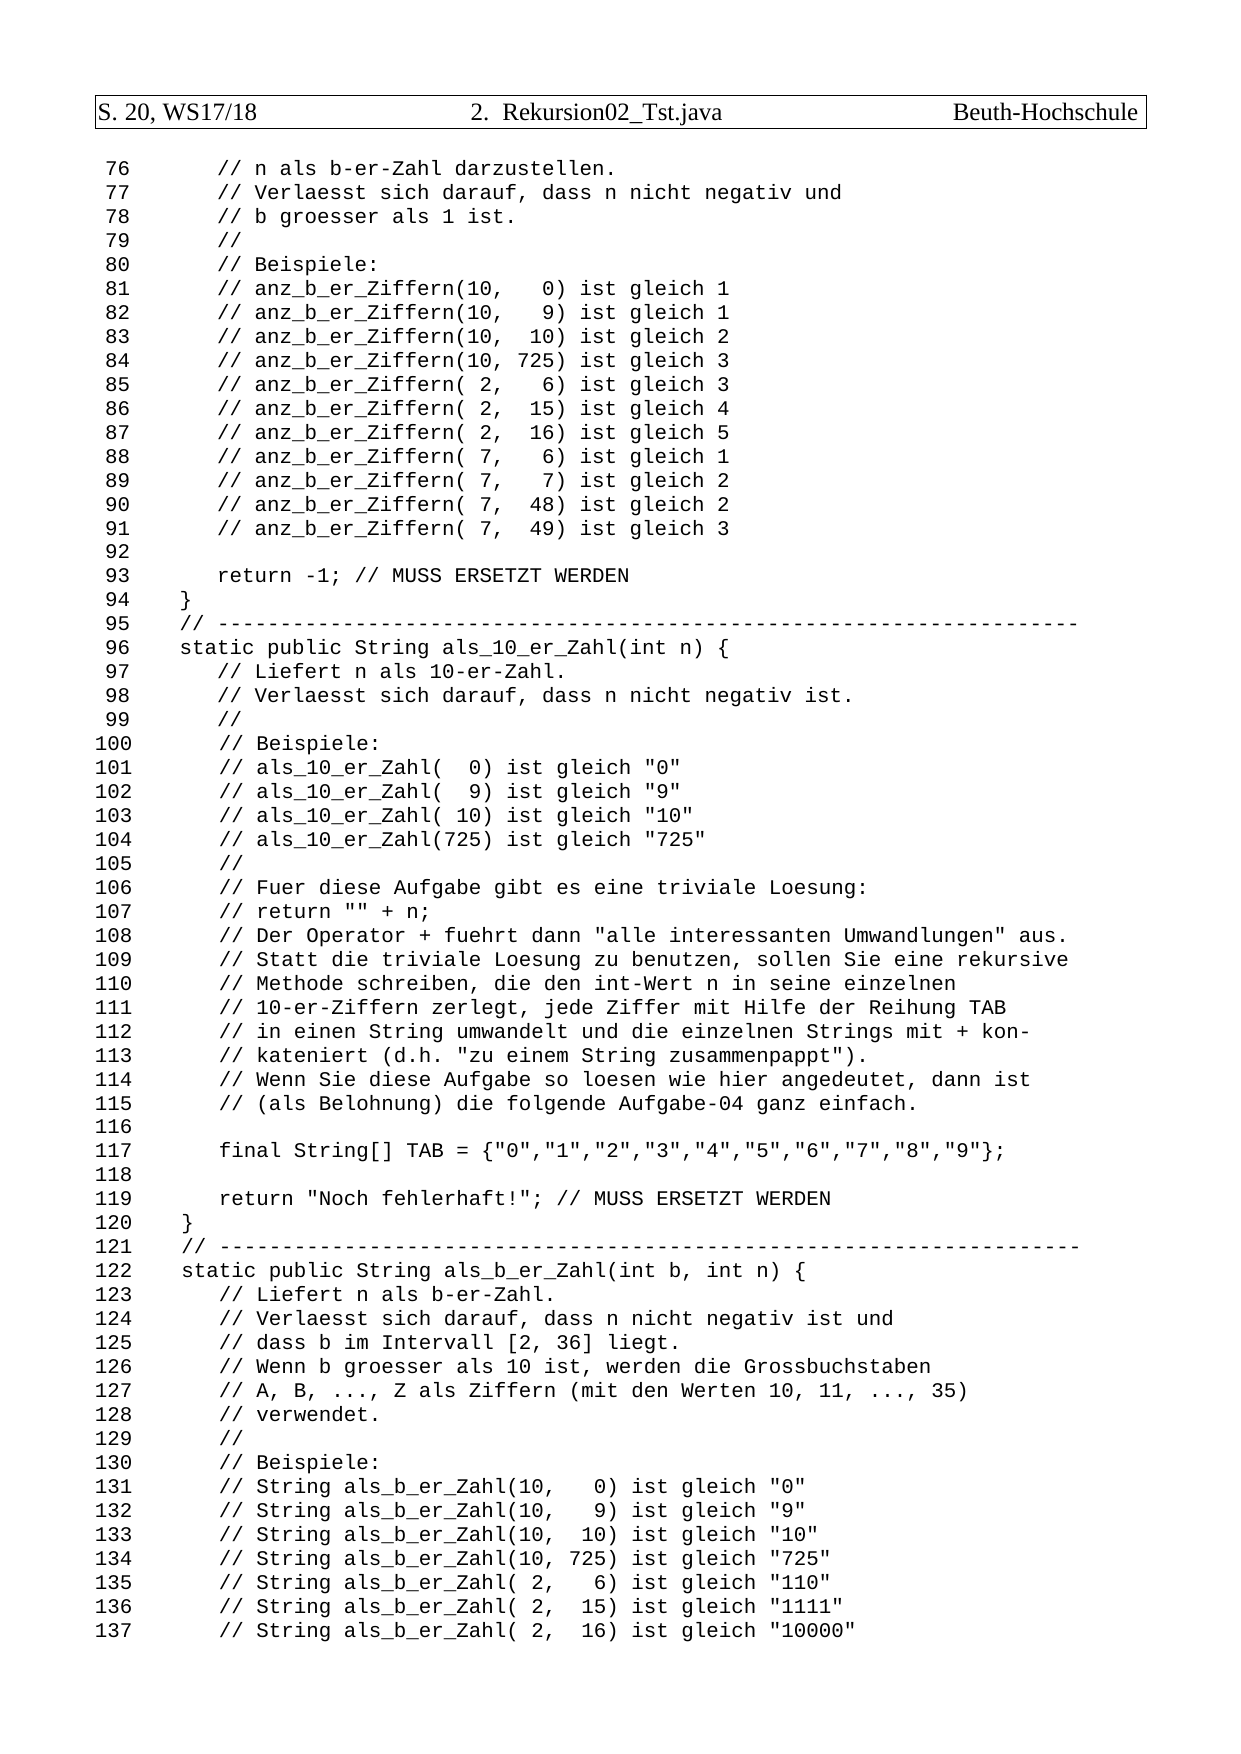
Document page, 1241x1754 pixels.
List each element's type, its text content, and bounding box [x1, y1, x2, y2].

list // b groesser als 1 ist. [94, 206, 1146, 230]
list // [94, 709, 1146, 733]
list // anz_b_er_Ziffern(10, 10) ist gleich 2 [94, 326, 1146, 350]
list // return "" + n; [94, 901, 1146, 925]
list // Der Operator + fuehrt dann "alle interessanten Umwandlungen" aus. [94, 925, 1146, 949]
list // Beispiele: [94, 1452, 1146, 1476]
list // als_10_er_Zahl( 9) ist gleich "9" [94, 781, 1146, 805]
list // Verlaesst sich darauf, dass n nicht negativ ist. [94, 685, 1146, 709]
list static public String als_10_er_Zahl(int n) { [94, 637, 1146, 661]
list // anz_b_er_Ziffern( 2, 16) ist gleich 5 [94, 422, 1146, 446]
list // String als_b_er_Zahl(10, 725) ist gleich "725" [94, 1548, 1146, 1572]
list } [94, 589, 1146, 613]
list // anz_b_er_Ziffern( 7, 6) ist gleich 1 [94, 446, 1146, 469]
list // anz_b_er_Ziffern( 7, 7) ist gleich 2 [94, 469, 1146, 493]
list // 10-er-Ziffern zerlegt, jede Ziffer mit Hilfe der Reihung TAB [94, 997, 1146, 1021]
list // anz_b_er_Ziffern( 7, 49) ist gleich 3 [94, 517, 1146, 541]
list // --------------------------------------------------------------------- [94, 1236, 1146, 1260]
list // anz_b_er_Ziffern(10, 9) ist gleich 1 [94, 302, 1146, 326]
list // [94, 1428, 1146, 1452]
list // dass b im Intervall [2, 36] liegt. [94, 1332, 1146, 1356]
list // Wenn Sie diese Aufgabe so loesen wie hier angedeutet, dann ist [94, 1068, 1146, 1092]
list // als_10_er_Zahl( 10) ist gleich "10" [94, 805, 1146, 829]
list // (als Belohnung) die folgende Aufgabe-04 ganz einfach. [94, 1092, 1146, 1116]
list // Liefert n als b-er-Zahl. [94, 1284, 1146, 1308]
list // [94, 853, 1146, 877]
list // Fuer diese Aufgabe gibt es eine triviale Loesung: [94, 877, 1146, 901]
list // String als_b_er_Zahl( 2, 6) ist gleich "110" [94, 1572, 1146, 1596]
list // Beispiele: [94, 733, 1146, 757]
list // anz_b_er_Ziffern(10, 0) ist gleich 1 [94, 278, 1146, 302]
list // Wenn b groesser als 10 ist, werden die Grossbuchstaben [94, 1356, 1146, 1380]
list // String als_b_er_Zahl(10, 0) ist gleich "0" [94, 1476, 1146, 1500]
list // kateniert (d.h. "zu einem String zusammenpappt"). [94, 1044, 1146, 1068]
list // String als_b_er_Zahl(10, 10) ist gleich "10" [94, 1524, 1146, 1548]
list // anz_b_er_Ziffern( 2, 15) ist gleich 4 [94, 398, 1146, 422]
list // --------------------------------------------------------------------- [94, 613, 1146, 637]
list // Verlaesst sich darauf, dass n nicht negativ ist und [94, 1308, 1146, 1332]
list // Liefert n als 10-er-Zahl. [94, 661, 1146, 685]
list // anz_b_er_Ziffern(10, 725) ist gleich 3 [94, 350, 1146, 374]
list // anz_b_er_Ziffern( 2, 6) ist gleich 3 [94, 374, 1146, 398]
list // [94, 230, 1146, 254]
list // Methode schreiben, die den int-Wert n in seine einzelnen [94, 973, 1146, 997]
list // anz_b_er_Ziffern( 7, 48) ist gleich 2 [94, 493, 1146, 517]
list return "Noch fehlerhaft!"; // MUSS ERSETZT WERDEN [94, 1188, 1146, 1212]
list // n als b-er-Zahl darzustellen. [94, 158, 1146, 182]
list // String als_b_er_Zahl( 2, 16) ist gleich "10000" [94, 1619, 1146, 1643]
list return -1; // MUSS ERSETZT WERDEN [94, 565, 1146, 589]
list // Beispiele: [94, 254, 1146, 278]
list static public String als_b_er_Zahl(int b, int n) { [94, 1260, 1146, 1284]
list } [94, 1212, 1146, 1236]
list // als_10_er_Zahl( 0) ist gleich "0" [94, 757, 1146, 781]
list // Statt die triviale Loesung zu benutzen, sollen Sie eine rekursive [94, 949, 1146, 973]
list // Verlaesst sich darauf, dass n nicht negativ und [94, 182, 1146, 206]
list // als_10_er_Zahl(725) ist gleich "725" [94, 829, 1146, 853]
list // String als_b_er_Zahl( 2, 15) ist gleich "1111" [94, 1596, 1146, 1619]
list // A, B, ..., Z als Ziffern (mit den Werten 10, 11, ..., 35) [94, 1380, 1146, 1404]
list // verwendet. [94, 1404, 1146, 1428]
list // in einen String umwandelt und die einzelnen Strings mit + kon- [94, 1021, 1146, 1044]
list final String[] TAB = {"0","1","2","3","4","5","6","7","8","9"}; [94, 1140, 1146, 1164]
list // String als_b_er_Zahl(10, 9) ist gleich "9" [94, 1500, 1146, 1524]
